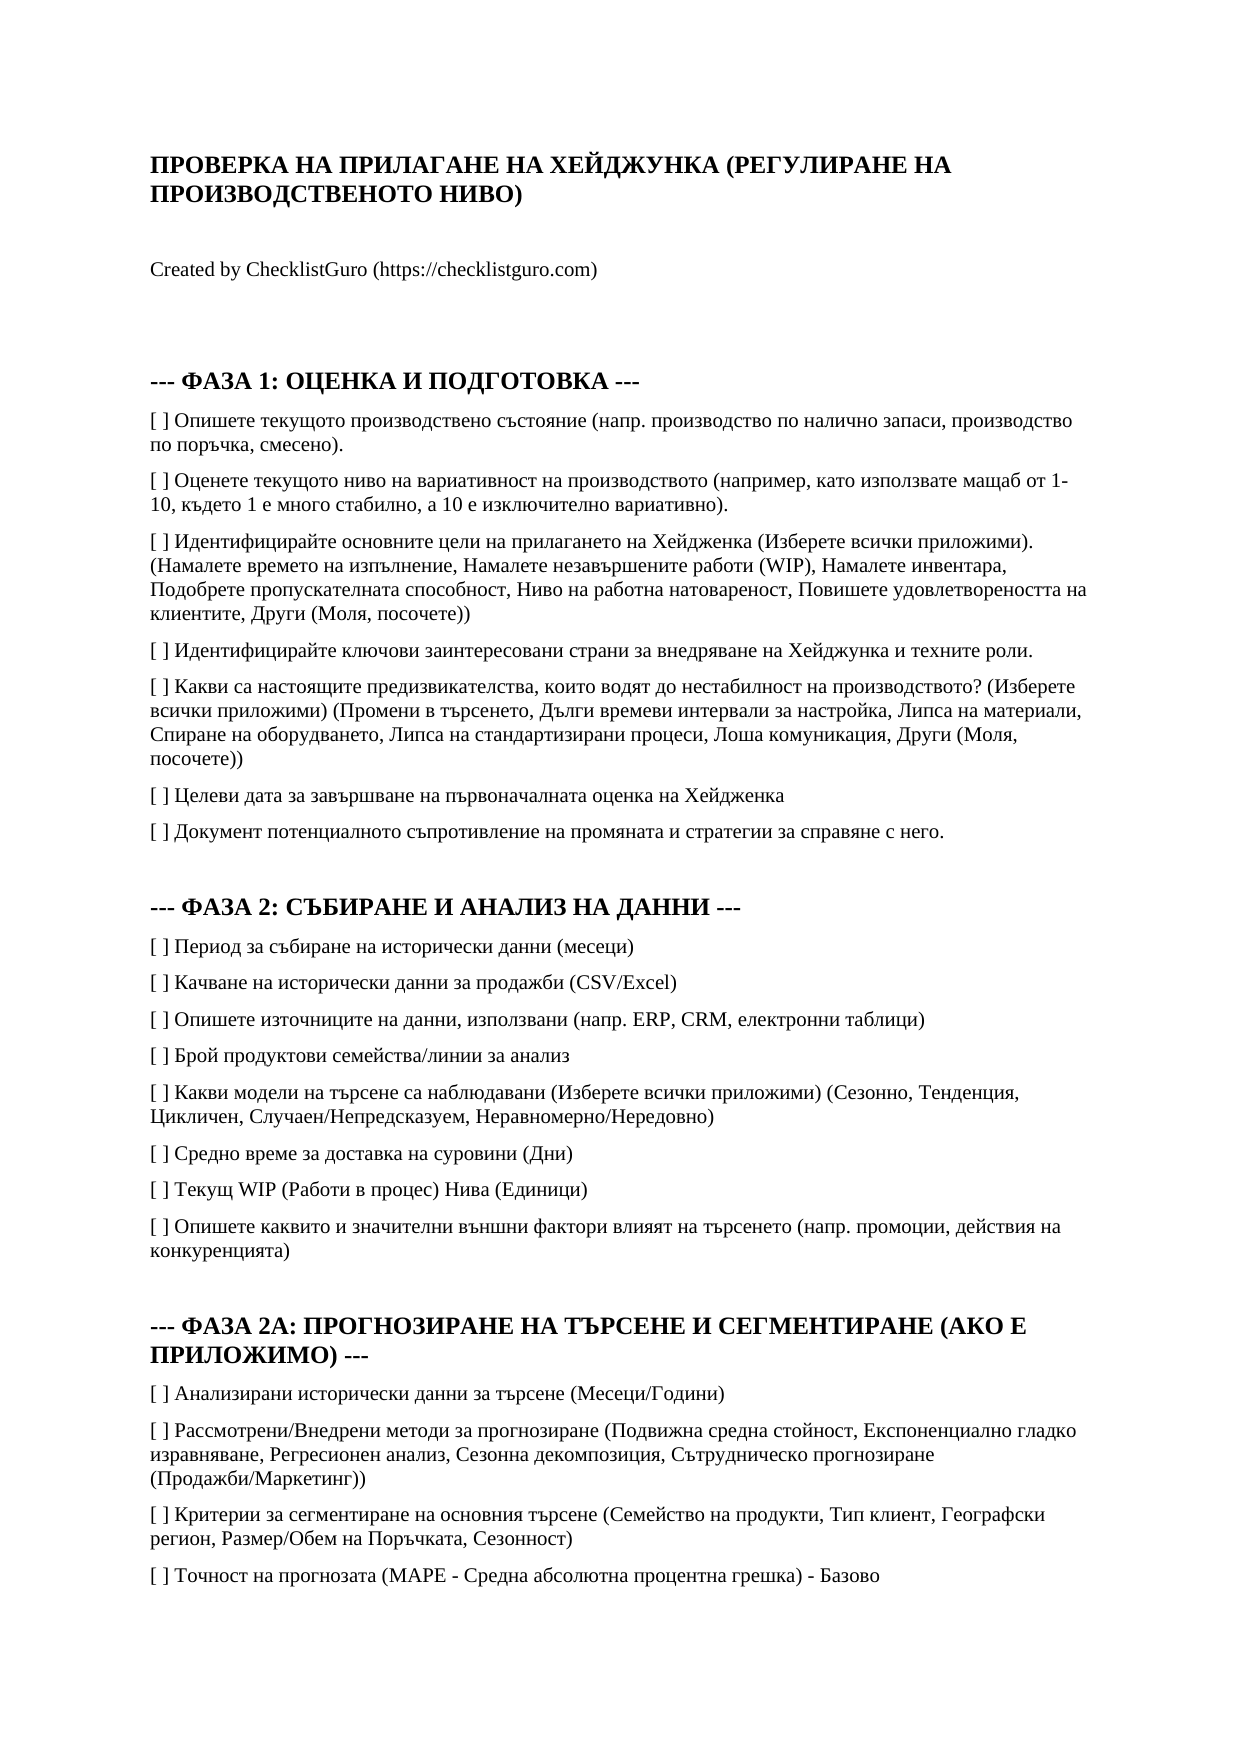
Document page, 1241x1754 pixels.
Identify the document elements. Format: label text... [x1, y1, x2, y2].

text --- ФАЗА 2: СЪБИРАНЕ И АНАЛИЗ НА ДАННИ --- [150, 892, 1090, 921]
text [ ] Точност на прогнозата (MAPE - Средна абсолютна процентна грешка) - Базово [150, 1563, 1090, 1587]
text [ ] Качване на исторически данни за продажби (CSV/Excel) [150, 970, 1090, 994]
text [ ] Опишете каквито и значителни външни фактори влияят на търсенето (напр. промоции, действия на конкуренцията) [150, 1214, 1090, 1262]
text [ ] Какви модели на търсене са наблюдавани (Изберете всички приложими) (Сезонно, Тенденция, Цикличен, Случаен/Непредсказуем, Неравномерно/Нередовно) [150, 1080, 1090, 1128]
text [ ] Какви са настоящите предизвикателства, които водят до нестабилност на производството? (Изберете всички приложими) (Промени в търсенето, Дълги времеви интервали за настройка, Липса на материали, Спиране на оборудването, Липса на стандартизирани процеси, Лоша комуникация, Други (Моля, посочете)) [150, 674, 1090, 770]
text [ ] Целеви дата за завършване на първоначалната оценка на Хейдженка [150, 783, 1090, 807]
text [ ] Оценете текущото ниво на вариативност на производството (например, като използвате мащаб от 1-10, където 1 е много стабилно, а 10 е изключително вариативно). [150, 468, 1090, 516]
text [ ] Опишете източниците на данни, използвани (напр. ERP, CRM, електронни таблици) [150, 1007, 1090, 1031]
text [ ] Текущ WIP (Работи в процес) Нива (Единици) [150, 1177, 1090, 1201]
text [ ] Документ потенциалното съпротивление на промяната и стратегии за справяне с него. [150, 819, 1090, 843]
text Created by ChecklistGuro (https://checklistguro.com) [150, 257, 1090, 281]
text [ ] Идентифицирайте ключови заинтересовани страни за внедряване на Хейджунка и техните роли. [150, 637, 1090, 662]
text --- ФАЗА 2А: ПРОГНОЗИРАНЕ НА ТЪРСЕНЕ И СЕГМЕНТИРАНЕ (АКО Е ПРИЛОЖИМО) --- [150, 1311, 1090, 1368]
text --- ФАЗА 1: ОЦЕНКА И ПОДГОТОВКА --- [150, 366, 1090, 395]
text [ ] Идентифицирайте основните цели на прилагането на Хейдженка (Изберете всички приложими). (Намалете времето на изпълнение, Намалете незавършените работи (WIP), Намалете инвентара, Подобрете пропускателната способност, Ниво на работна натовареност, Повишете удовлетвореността на клиентите, Други (Моля, посочете)) [150, 529, 1090, 625]
text ПРОВЕРКА НА ПРИЛАГАНЕ НА ХЕЙДЖУНКА (РЕГУЛИРАНЕ НА ПРОИЗВОДСТВЕНОТО НИВО) [150, 150, 1090, 207]
text [ ] Средно време за доставка на суровини (Дни) [150, 1141, 1090, 1165]
text [ ] Опишете текущото производствено състояние (напр. производство по налично запаси, производство по поръчка, смесено). [150, 407, 1090, 456]
text [ ] Анализирани исторически данни за търсене (Месеци/Години) [150, 1381, 1090, 1405]
text [ ] Критерии за сегментиране на основния търсене (Семейство на продукти, Тип клиент, Географски регион, Размер/Обем на Поръчката, Сезонност) [150, 1502, 1090, 1550]
text [ ] Брой продуктови семейства/линии за анализ [150, 1043, 1090, 1067]
text [ ] Рассмотрени/Внедрени методи за прогнозиране (Подвижна средна стойност, Експоненциално гладко изравняване, Регресионен анализ, Сезонна декомпозиция, Сътрудническо прогнозиране (Продажби/Маркетинг)) [150, 1417, 1090, 1490]
text [ ] Период за събиране на исторически данни (месеци) [150, 934, 1090, 958]
